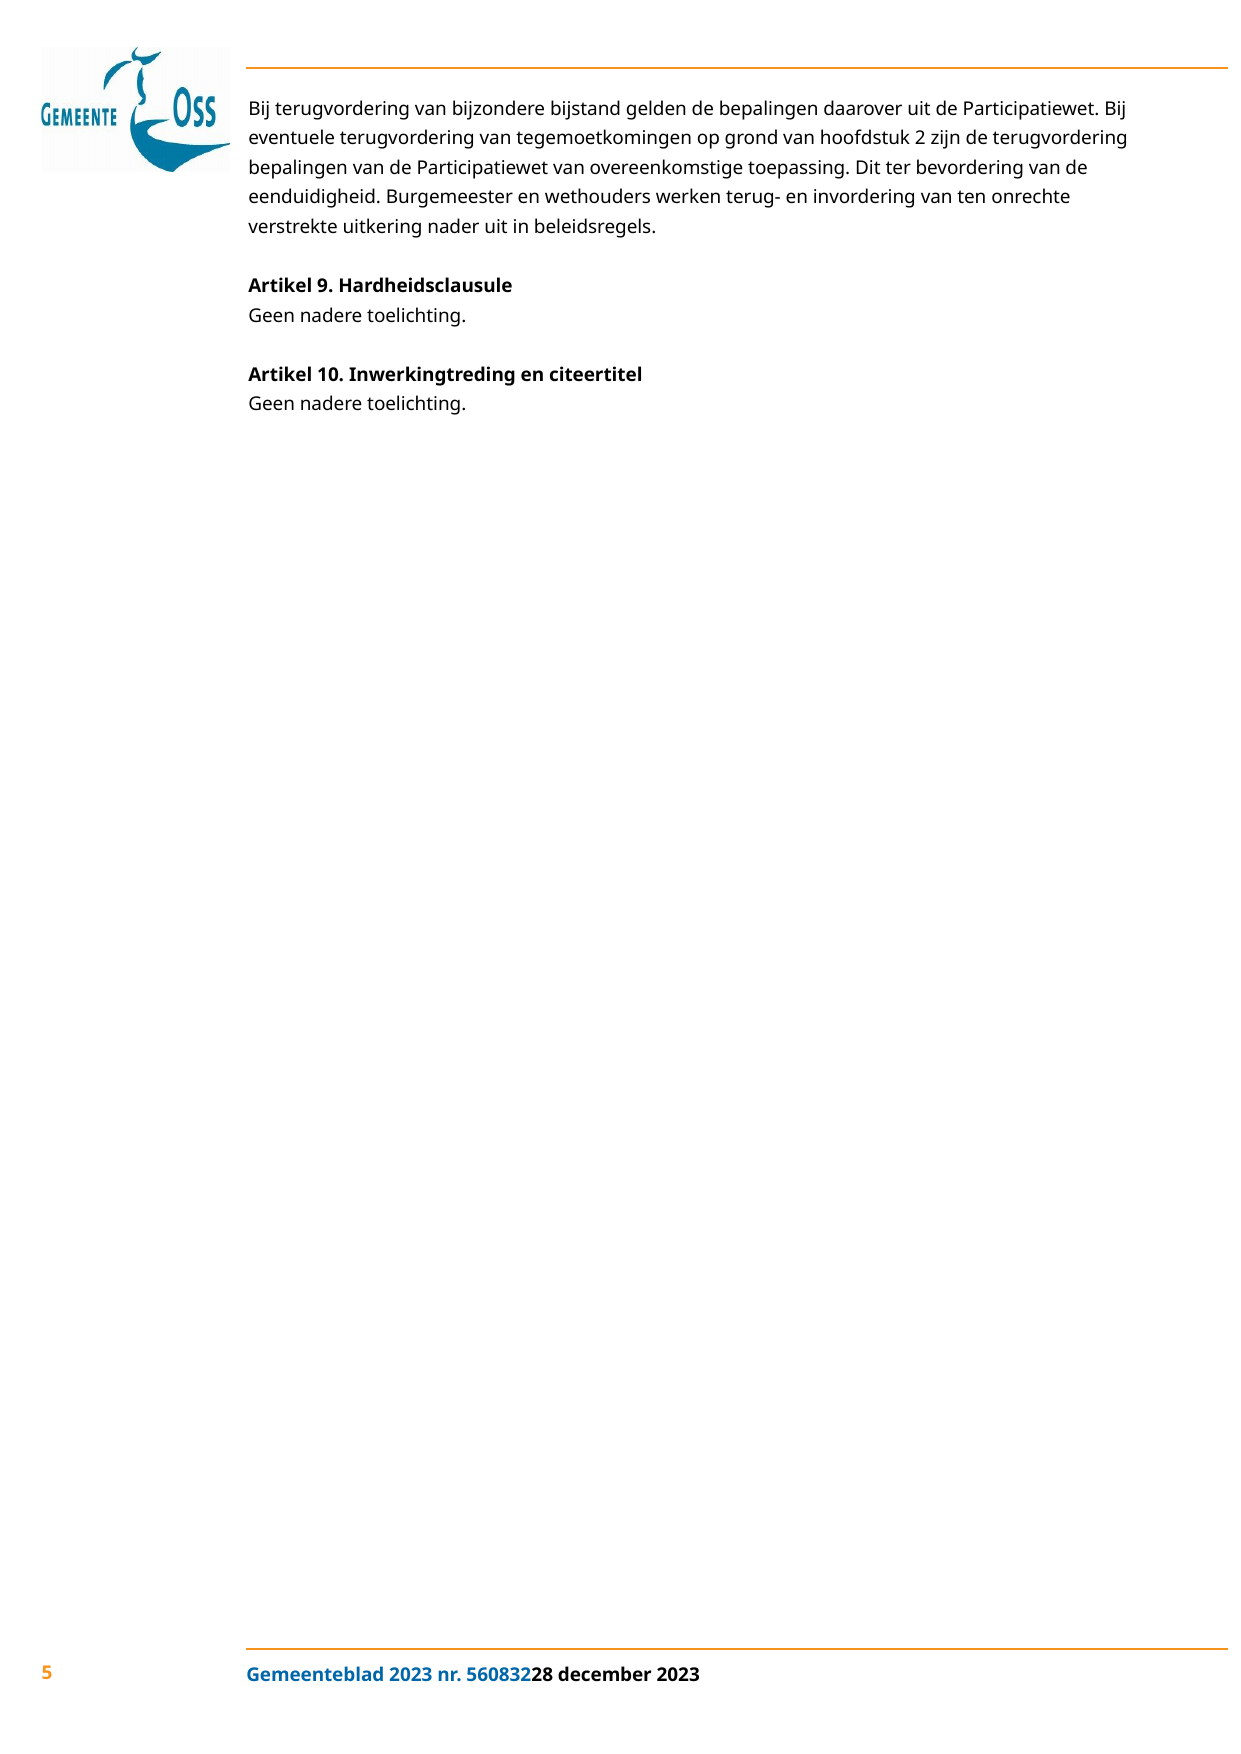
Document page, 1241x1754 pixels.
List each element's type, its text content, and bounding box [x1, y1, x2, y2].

text Geen nadere toelichting. [248, 302, 1152, 328]
text Artikel 10. Inwerkingtreding en citeertitel [248, 361, 1152, 387]
picture [41, 47, 231, 172]
text Artikel 9. Hardheidsclausule [248, 272, 1152, 298]
text Geen nadere toelichting. [248, 391, 1152, 416]
text Bij terugvordering van bijzondere bijstand gelden de bepalingen daarover uit de Participatiewet. Bij eventuele terugvordering van tegemoetkomingen op grond van hoofdstuk 2 zijn de terugvordering bepalingen van de Participatiewet van overeenkomstige toepassing. Dit ter bevordering van de eenduidigheid. Burgemeester en wethouders werken terug- en invordering van ten onrechte verstrekte uitkering nader uit in beleidsregels. [248, 95, 1152, 239]
